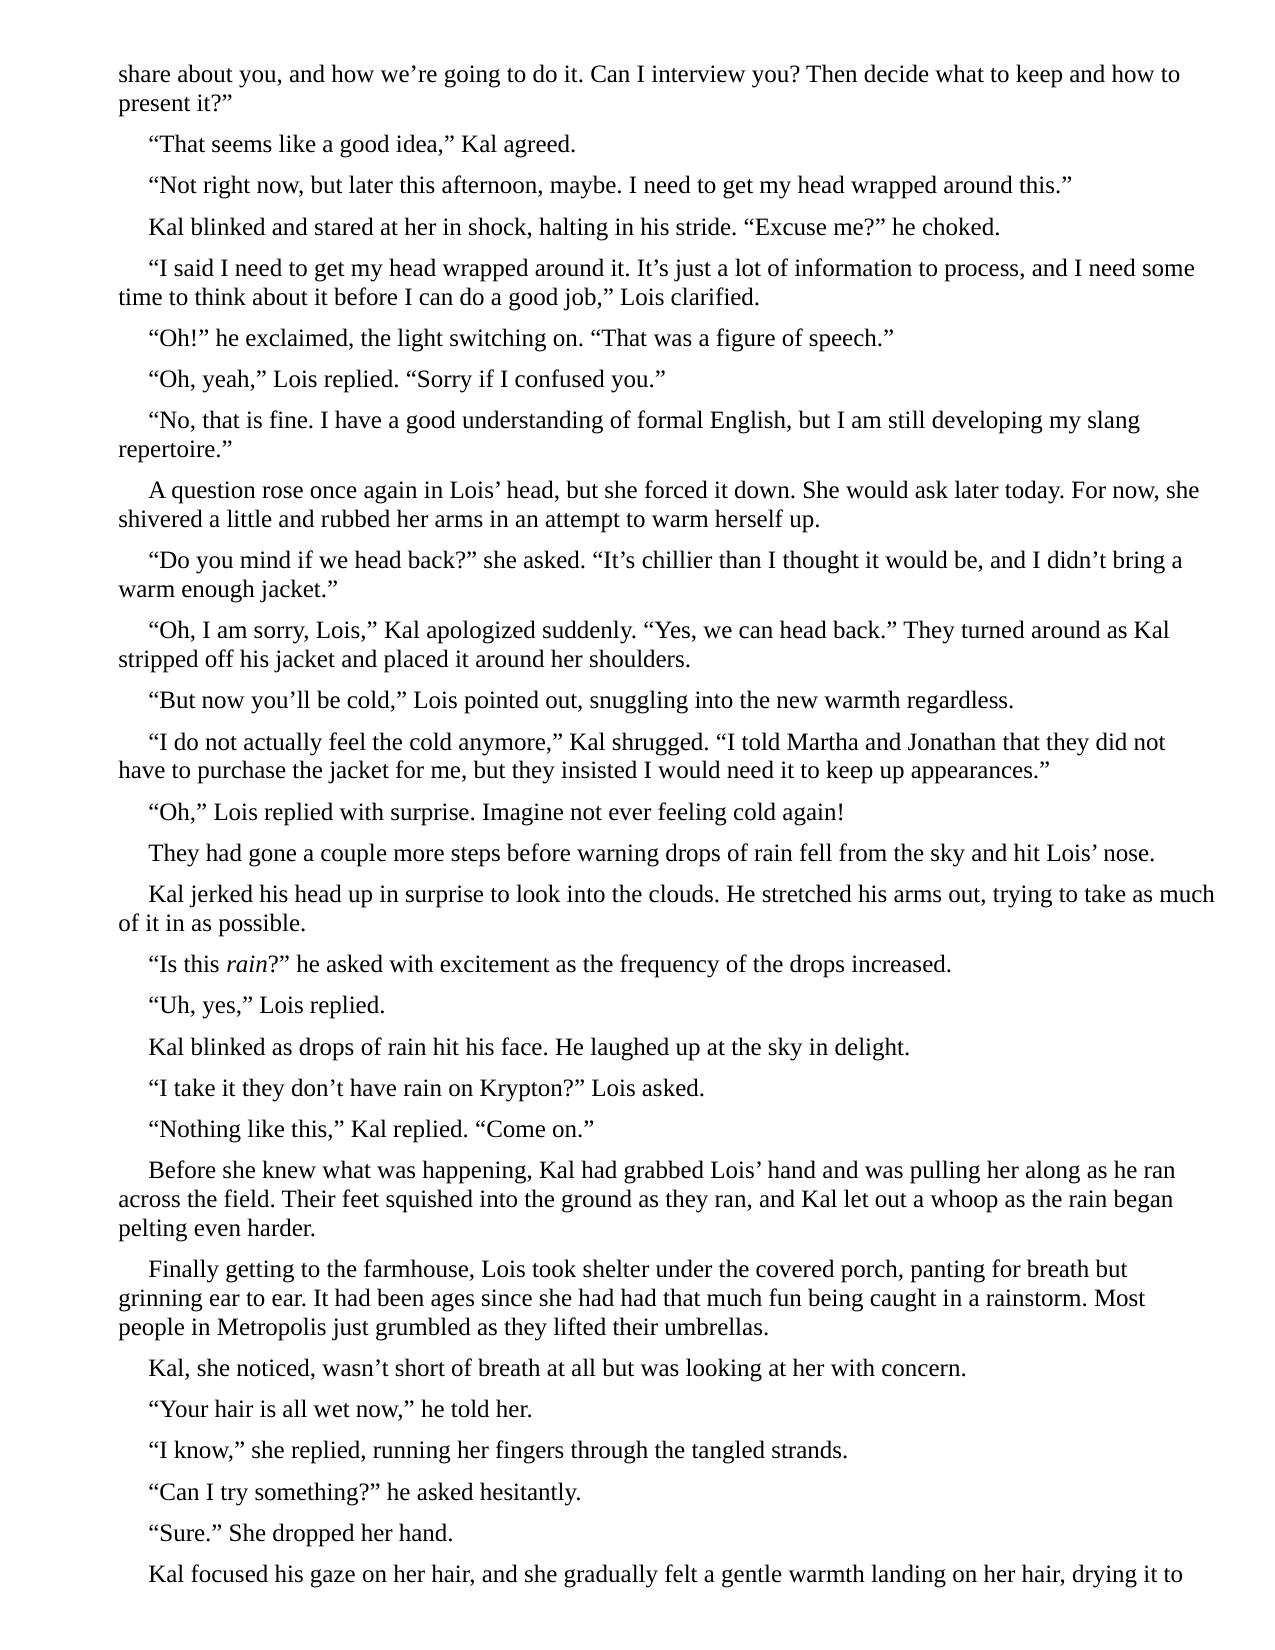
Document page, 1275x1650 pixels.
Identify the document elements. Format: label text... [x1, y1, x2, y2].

text “Oh,” Lois replied with surprise. Imagine not ever feeling cold again! [118, 797, 1216, 825]
text “I know,” she replied, running her fingers through the tangled strands. [118, 1435, 1216, 1464]
text A question rose once again in Lois’ head, but she forced it down. She would ask later today. For now, she shivered a little and rubbed her arms in an attempt to warm herself up. [118, 475, 1216, 533]
text Finally getting to the farmhouse, Lois took shelter under the covered porch, panting for breath but grinning ear to ear. It had been ages since she had had that much fun being caught in a rainstorm. Most people in Metropolis just grumbled as they lifted their umbrellas. [118, 1254, 1216, 1340]
text “Oh, yeah,” Lois replied. “Sorry if I confused you.” [118, 364, 1216, 393]
text “Sure.” She dropped her hand. [118, 1518, 1216, 1547]
text “Do you mind if we head back?” she asked. “It’s chillier than I thought it would be, and I didn’t bring a warm enough jacket.” [118, 545, 1216, 603]
text Kal blinked as drops of rain hit his face. He laughed up at the sky in delight. [118, 1032, 1216, 1060]
text Kal jerked his head up in surprise to look into the clouds. He stretched his arms out, trying to take as much of it in as possible. [118, 879, 1216, 937]
text Kal, she noticed, wasn’t short of breath at all but was looking at her with concern. [118, 1353, 1216, 1382]
text “But now you’ll be cold,” Lois pointed out, snuggling into the new warmth regardless. [118, 685, 1216, 714]
text They had gone a couple more steps before warning drops of rain fell from the sky and hit Lois’ nose. [118, 838, 1216, 867]
text “I take it they don’t have rain on Krypton?” Lois asked. [118, 1073, 1216, 1102]
text “Is this rain?” he asked with excitement as the frequency of the drops increased. [118, 949, 1216, 978]
text Kal focused his gaze on her hair, and she gradually felt a gentle warmth landing on her hair, drying it to [118, 1559, 1216, 1588]
text “I do not actually feel the cold anymore,” Kal shrugged. “I told Martha and Jonathan that they did not have to purchase the jacket for me, but they insisted I would need it to keep up appearances.” [118, 727, 1216, 784]
text “That seems like a good idea,” Kal agreed. [118, 129, 1216, 158]
text “Not right now, but later this afternoon, maybe. I need to get my head wrapped around this.” [118, 170, 1216, 199]
text “Nothing like this,” Kal replied. “Come on.” [118, 1114, 1216, 1143]
text “Your hair is all wet now,” he told her. [118, 1394, 1216, 1423]
text “Can I try something?” he asked hesitantly. [118, 1477, 1216, 1505]
text “Oh!” he exclaimed, the light switching on. “That was a figure of speech.” [118, 323, 1216, 352]
text Before she knew what was happening, Kal had grabbed Lois’ hand and was pulling her along as he ran across the field. Their feet squished into the ground as they ran, and Kal let out a whoop as the rain began pelting even harder. [118, 1155, 1216, 1242]
text “Uh, yes,” Lois replied. [118, 990, 1216, 1019]
text share about you, and how we’re going to do it. Can I interview you? Then decide what to keep and how to present it?” [118, 59, 1216, 117]
text “Oh, I am sorry, Lois,” Kal apologized suddenly. “Yes, we can head back.” They turned around as Kal stripped off his jacket and placed it around her shoulders. [118, 615, 1216, 673]
text “I said I need to get my head wrapped around it. It’s just a lot of information to process, and I need some time to think about it before I can do a good job,” Lois clarified. [118, 253, 1216, 310]
text “No, that is fine. I have a good understanding of formal English, but I am still developing my slang repertoire.” [118, 405, 1216, 463]
text Kal blinked and stared at her in shock, halting in his stride. “Excuse me?” he choked. [118, 212, 1216, 240]
